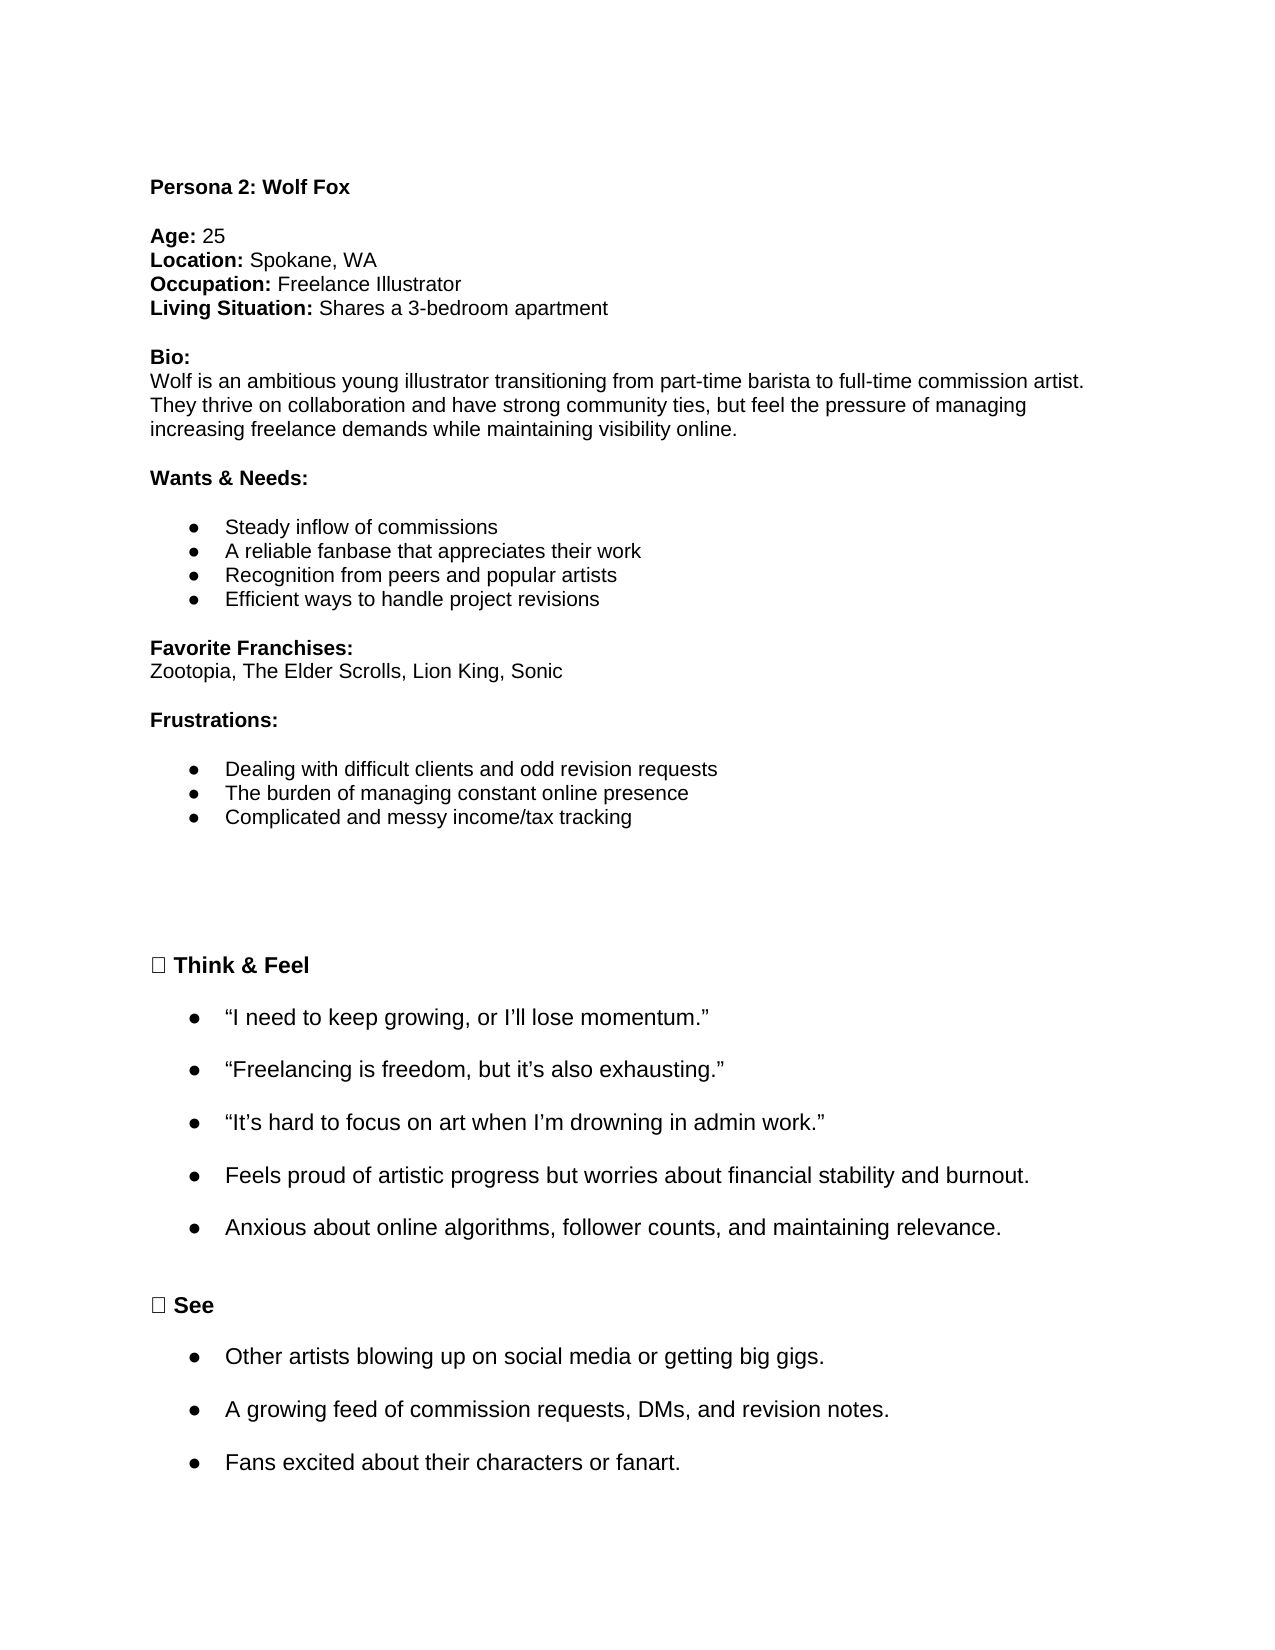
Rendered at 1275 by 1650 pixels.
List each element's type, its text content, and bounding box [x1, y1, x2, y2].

list Anxious about online algorithms, follower counts, and maintaining relevance. [187, 1214, 1125, 1267]
list A reliable fanbase that appreciates their work [187, 538, 1125, 562]
list “I need to keep growing, or I’ll lose momentum.” [187, 1003, 1125, 1056]
list Complicated and messy income/tax tracking [187, 805, 1125, 829]
list Other artists blowing up on social media or getting big gigs. [187, 1343, 1125, 1396]
text Frustrations: [150, 708, 1125, 732]
text Favorite Franchises: Zootopia, The Elder Scrolls, Lion King, Sonic [150, 635, 1125, 683]
subtitle 👀 See [150, 1292, 1125, 1318]
subtitle 🧠 Think & Feel [150, 952, 1125, 978]
list Fans excited about their characters or fanart. [187, 1449, 1125, 1475]
list Recognition from peers and popular artists [187, 562, 1125, 586]
text Age: 25 Location: Spokane, WA Occupation: Freelance Illustrator Living Situation: Shares a 3-bedroom apartment [150, 224, 1125, 320]
text Wants & Needs: [150, 466, 1125, 489]
list The burden of managing constant online presence [187, 781, 1125, 805]
list A growing feed of commission requests, DMs, and revision notes. [187, 1396, 1125, 1449]
list Steady inflow of commissions [187, 514, 1125, 538]
text Persona 2: Wolf Fox [150, 175, 1125, 199]
list Feels proud of artistic progress but worries about financial stability and burnout. [187, 1162, 1125, 1214]
list Efficient ways to handle project revisions [187, 586, 1125, 610]
list “Freelancing is freedom, but it’s also exhausting.” [187, 1056, 1125, 1109]
list Dealing with difficult clients and odd revision requests [187, 757, 1125, 781]
list “It’s hard to focus on art when I’m drowning in admin work.” [187, 1109, 1125, 1162]
text Bio: Wolf is an ambitious young illustrator transitioning from part-time barista to full-time commission artist. They thrive on collaboration and have strong community ties, but feel the pressure of managing increasing freelance demands while maintaining visibility online. [150, 345, 1125, 441]
